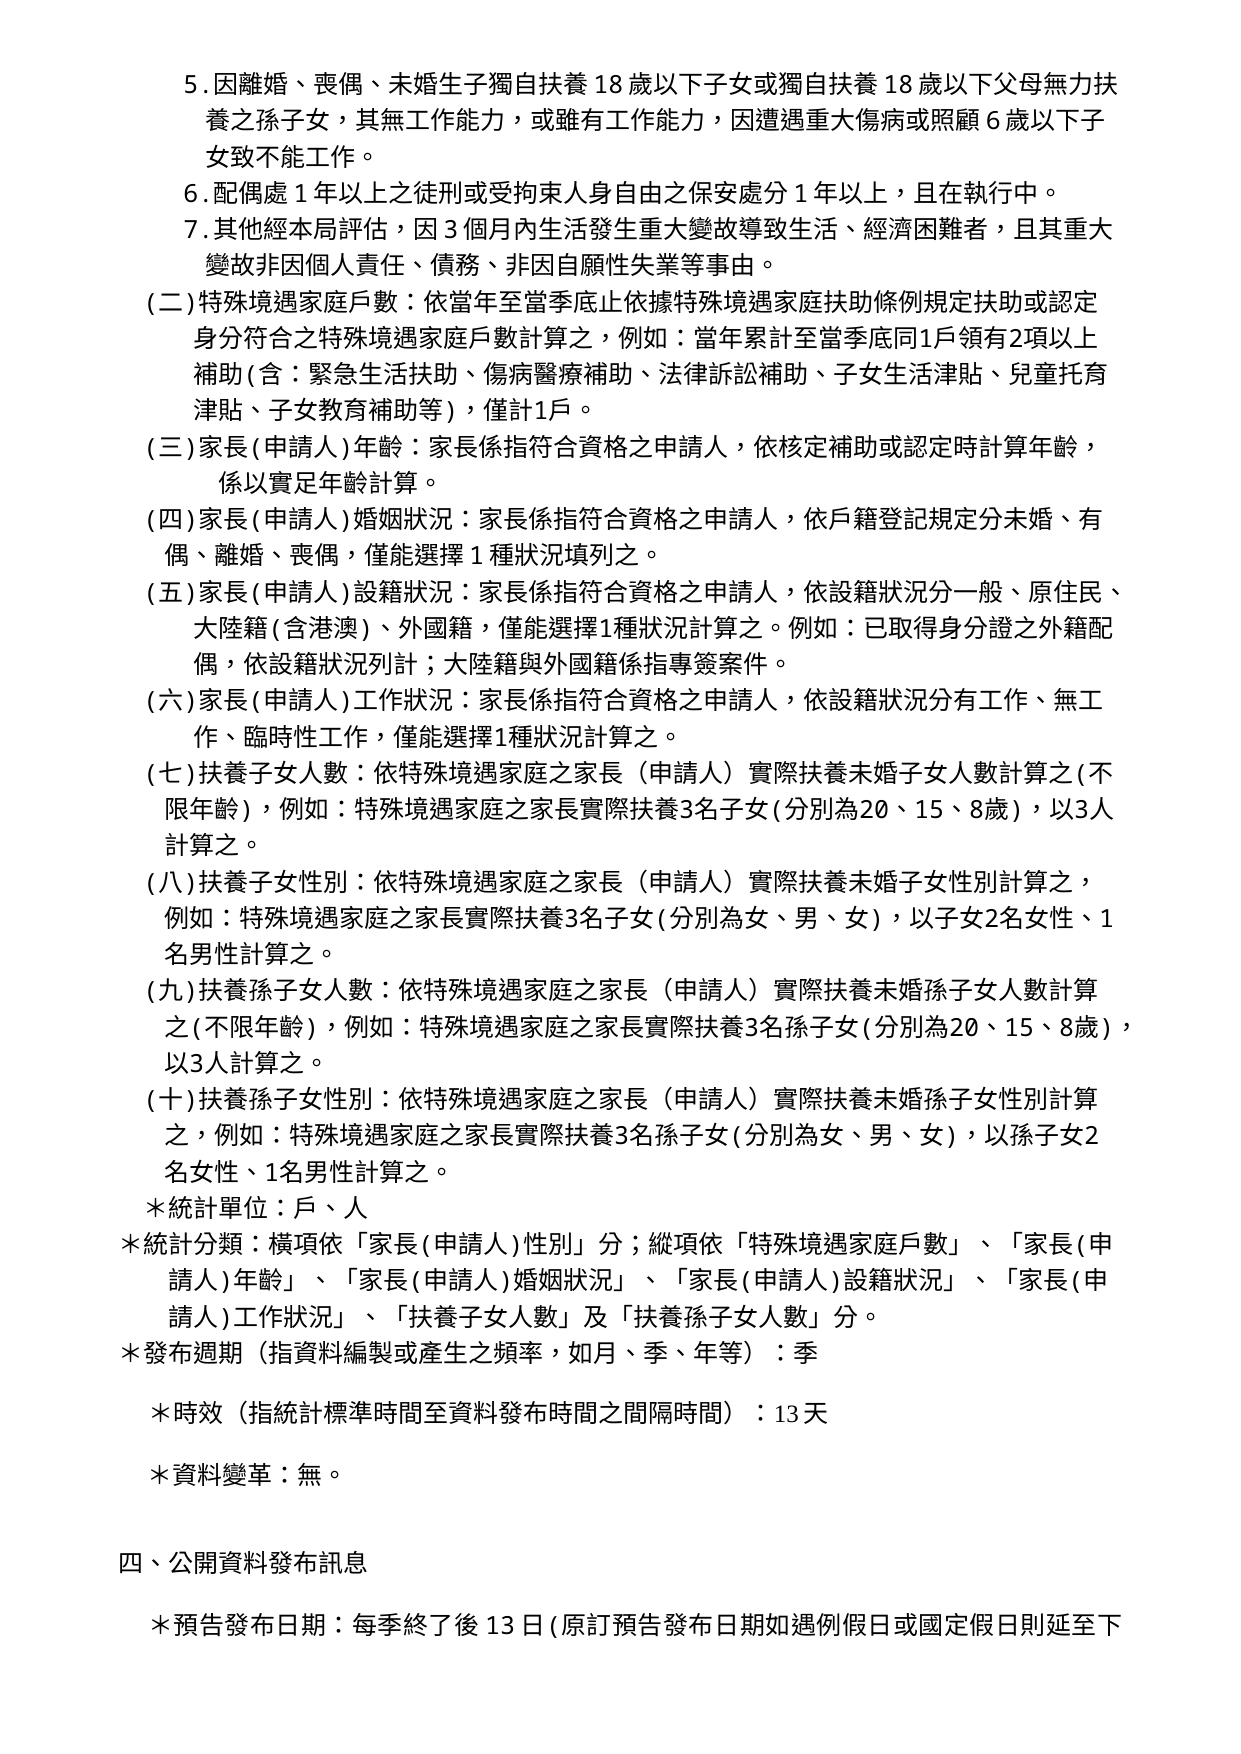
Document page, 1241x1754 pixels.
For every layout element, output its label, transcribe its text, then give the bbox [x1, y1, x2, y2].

text ＊預告發布日期：每季終了後13日(原訂預告發布日期如遇例假日或國定假日則延至下 [148, 1582, 1122, 1644]
text ＊資料變革：無。 [118, 1432, 1122, 1494]
text ＊統計單位：戶、人 [143, 1188, 1122, 1224]
text (七)扶養子女人數：依特殊境遇家庭之家長（申請人）實際扶養未婚子女人數計算之(不限年齡)，例如：特殊境遇家庭之家長實際扶養3名子女(分別為20、15、8歲)，以3人計算之。 [143, 753, 1122, 862]
text (八)扶養子女性別：依特殊境遇家庭之家長（申請人）實際扶養未婚子女性別計算之，例如：特殊境遇家庭之家長實際扶養3名子女(分別為女、男、女)，以子女2名女性、1名男性計算之。 [143, 862, 1122, 971]
text (十)扶養孫子女性別：依特殊境遇家庭之家長（申請人）實際扶養未婚孫子女性別計算之，例如：特殊境遇家庭之家長實際扶養3名孫子女(分別為女、男、女)，以孫子女2名女性、1名男性計算之。 [143, 1079, 1122, 1188]
text 四、公開資料發布訊息 [118, 1519, 1122, 1582]
text 6.配偶處1年以上之徒刑或受拘束人身自由之保安處分1年以上，且在執行中。 [168, 173, 1122, 209]
text (六)家長(申請人)工作狀況：家長係指符合資格之申請人，依設籍狀況分有工作、無工作、臨時性工作，僅能選擇1種狀況計算之。 [143, 681, 1122, 753]
text (九)扶養孫子女人數：依特殊境遇家庭之家長（申請人）實際扶養未婚孫子女人數計算之(不限年齡)，例如：特殊境遇家庭之家長實際扶養3名孫子女(分別為20、15、8歲)，以3人計算之。 [143, 971, 1122, 1079]
text 7.其他經本局評估，因3個月內生活發生重大變故導致生活、經濟困難者，且其重大變故非因個人責任、債務、非因自願性失業等事由。 [168, 209, 1122, 282]
text ＊發布週期（指資料編製或產生之頻率，如月、季、年等）：季 [118, 1333, 1122, 1369]
text ＊時效（指統計標準時間至資料發布時間之間隔時間）：13天 [149, 1369, 1122, 1432]
text (四)家長(申請人)婚姻狀況：家長係指符合資格之申請人，依戶籍登記規定分未婚、有偶、離婚、喪偶，僅能選擇1種狀況填列之。 [143, 499, 1122, 572]
text (二)特殊境遇家庭戶數：依當年至當季底止依據特殊境遇家庭扶助條例規定扶助或認定身分符合之特殊境遇家庭戶數計算之，例如：當年累計至當季底同1戶領有2項以上補助(含：緊急生活扶助、傷病醫療補助、法律訴訟補助、子女生活津貼、兒童托育津貼、子女教育補助等)，僅計1戶。 [143, 282, 1122, 427]
text (五)家長(申請人)設籍狀況：家長係指符合資格之申請人，依設籍狀況分一般、原住民、大陸籍(含港澳)、外國籍，僅能選擇1種狀況計算之。例如：已取得身分證之外籍配偶，依設籍狀況列計；大陸籍與外國籍係指專簽案件。 [143, 572, 1122, 681]
text ＊統計分類：橫項依「家長(申請人)性別」分；縱項依「特殊境遇家庭戶數」、「家長(申請人)年齡」、「家長(申請人)婚姻狀況」、「家長(申請人)設籍狀況」、「家長(申請人)工作狀況」、「扶養子女人數」及「扶養孫子女人數」分。 [118, 1224, 1122, 1333]
text 5.因離婚、喪偶、未婚生子獨自扶養18歲以下子女或獨自扶養18歲以下父母無力扶養之孫子女，其無工作能力，或雖有工作能力，因遭遇重大傷病或照顧6歲以下子女致不能工作。 [168, 64, 1122, 173]
text (三)家長(申請人)年齡：家長係指符合資格之申請人，依核定補助或認定時計算年齡，係以實足年齡計算。 [143, 427, 1122, 499]
